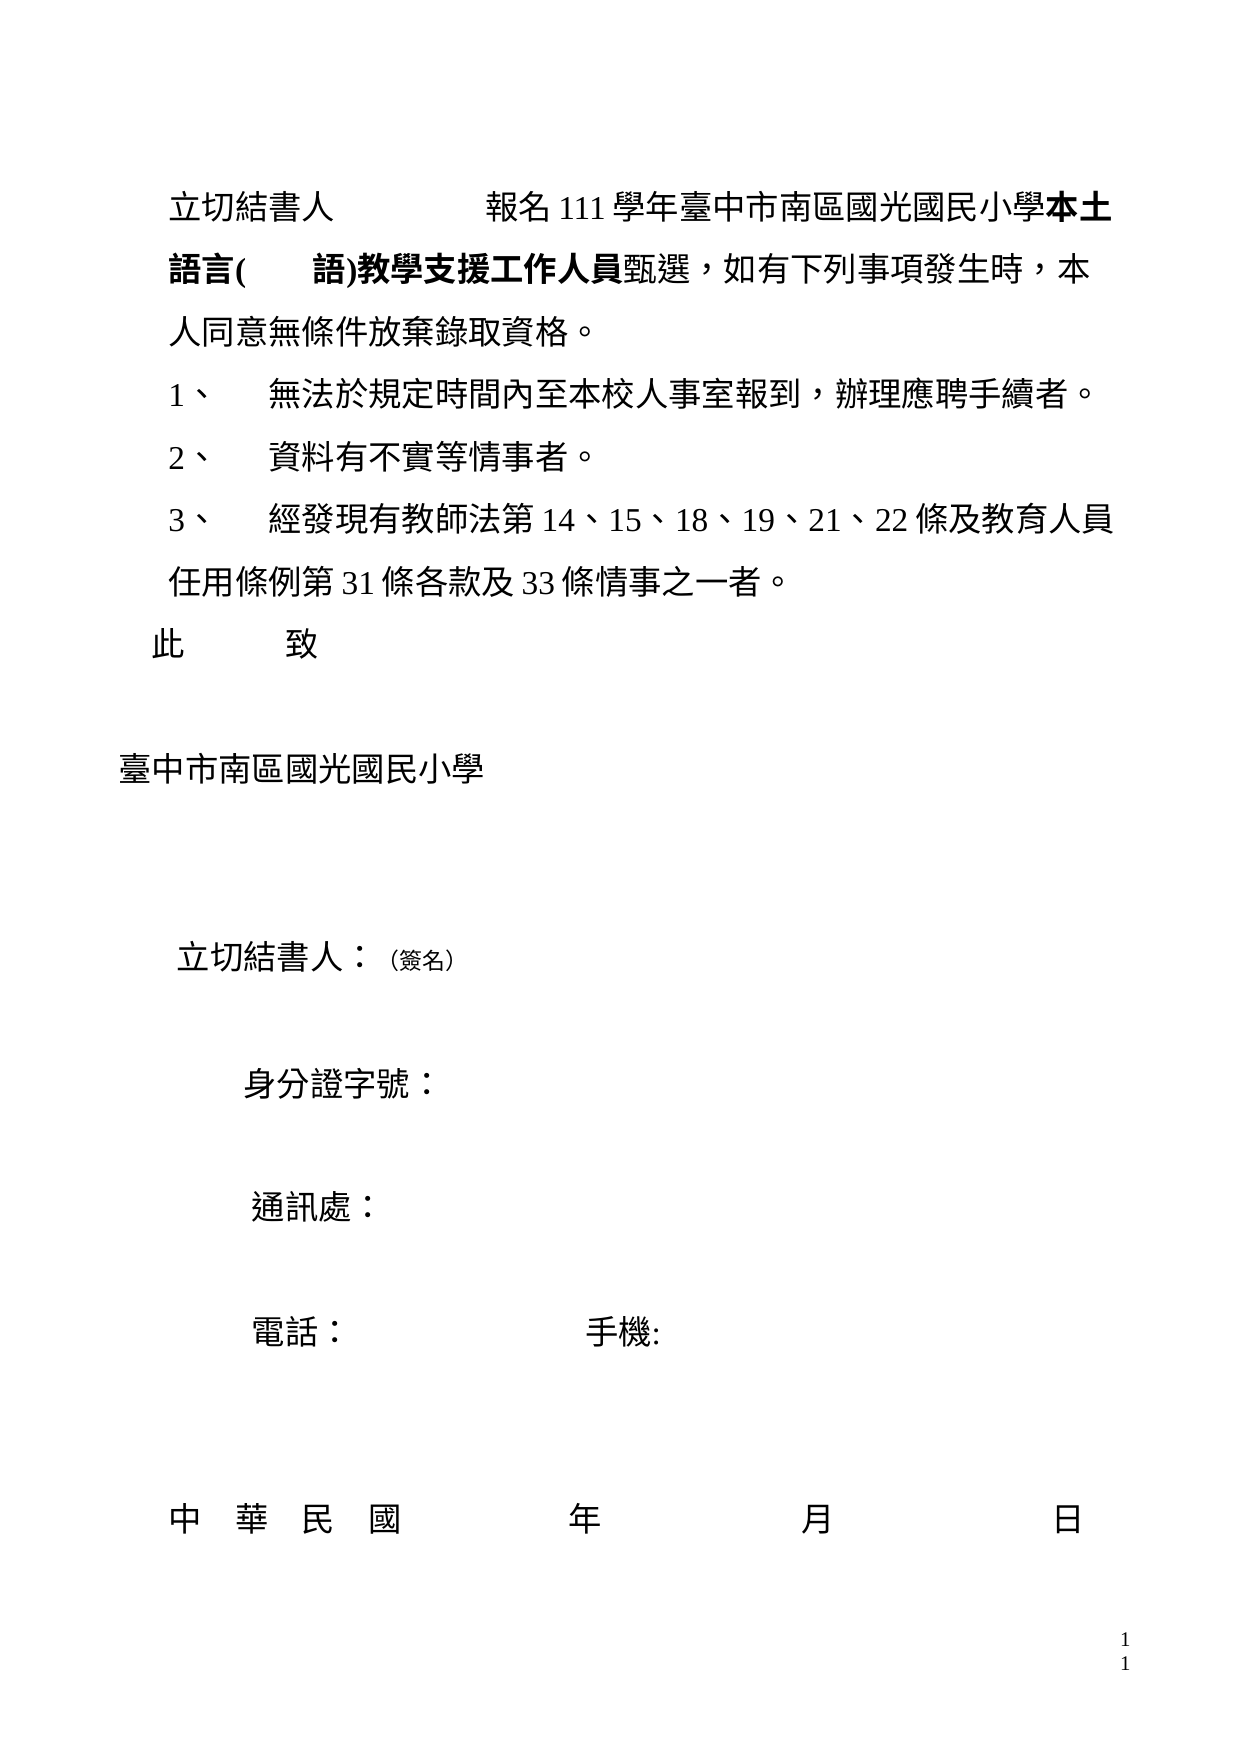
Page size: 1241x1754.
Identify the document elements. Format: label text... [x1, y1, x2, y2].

list 經發現有教師法第14、15、18、19、21、22條及教育人員任用條例第31條各款及33條情事之一者。 [168, 476, 1122, 601]
text 臺中市南區國光國民小學 [118, 726, 1122, 788]
text 電話： 手機: [168, 1288, 1122, 1351]
text 中 華 民 國 年 月 日 [168, 1476, 1122, 1538]
text 此 致 [118, 601, 1122, 663]
text 身分證字號： [168, 1038, 1122, 1101]
list 無法於規定時間內至本校人事室報到，辦理應聘手續者。 [168, 351, 1122, 413]
text 立切結書人 報名111學年臺中市南區國光國民小學本土語言( 語)教學支援工作人員甄選，如有下列事項發生時，本人同意無條件放棄錄取資格。 [168, 163, 1122, 351]
list 資料有不實等情事者。 [168, 413, 1122, 476]
text 通訊處： [168, 1163, 1122, 1226]
text 立切結書人：（簽名） [118, 913, 1122, 976]
